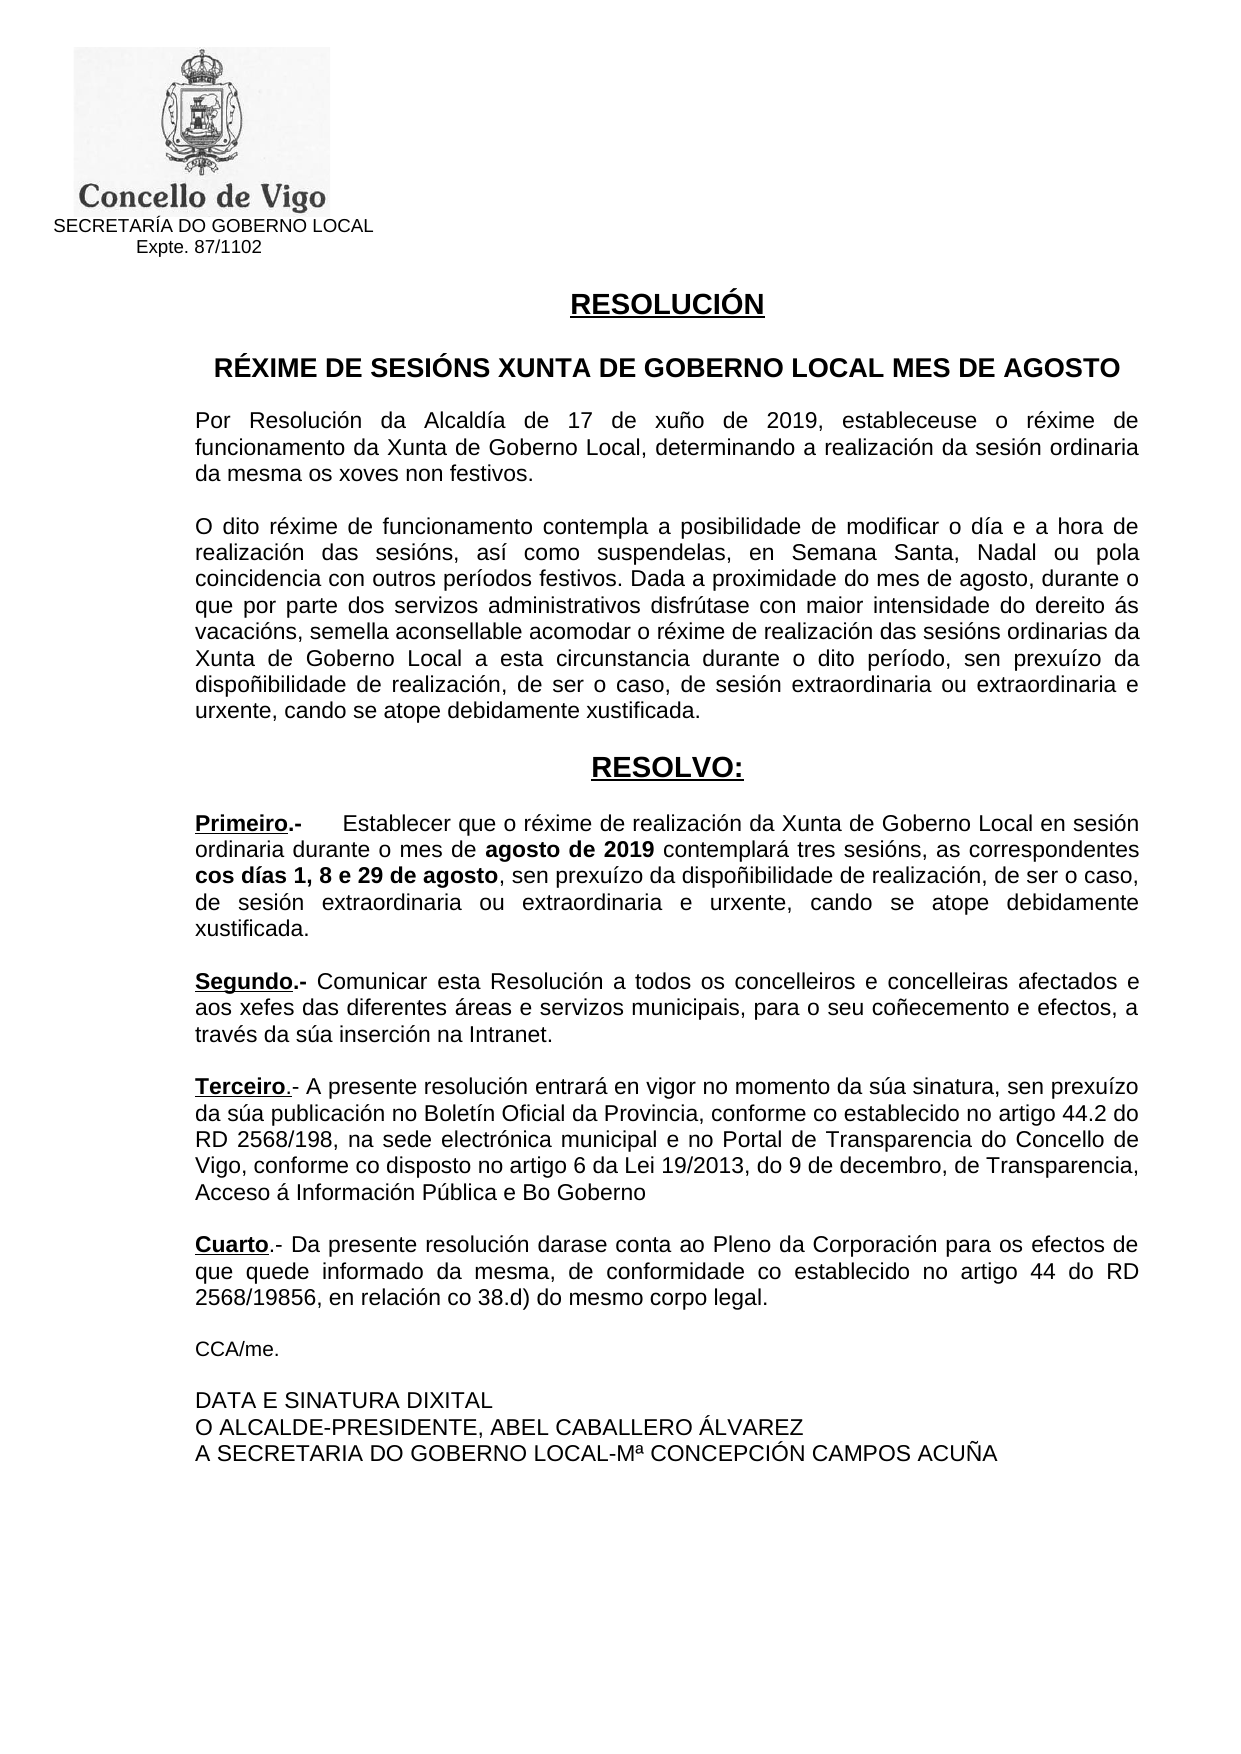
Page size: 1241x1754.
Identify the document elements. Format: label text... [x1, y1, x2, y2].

text DATA E SINATURA DIXITAL [195, 1387, 1140, 1413]
text Cuarto.- Da presente resolución darase conta ao Pleno da Corporación para os efectos de que quede informado da mesma, de conformidade co establecido no artigo 44 do RD 2568/19856, en relación co 38.d) do mesmo corpo legal. [195, 1231, 1140, 1311]
text A SECRETARIA DO GOBERNO LOCAL-Mª CONCEPCIÓN CAMPOS ACUÑA [195, 1440, 1140, 1466]
text Primeiro.- Establecer que o réxime de realización da Xunta de Goberno Local en sesión ordinaria durante o mes de agosto de 2019 contemplará tres sesións, as correspondentes cos días 1, 8 e 29 de agosto, sen prexuízo da dispoñibilidade de realización, de ser o caso, de sesión extraordinaria ou extraordinaria e urxente, cando se atope debidamente xustificada. [195, 810, 1140, 942]
picture [73, 47, 331, 217]
text RESOLVO: [195, 750, 1140, 783]
text CCA/me. [195, 1337, 1140, 1361]
text RÉXIME DE SESIÓNS XUNTA DE GOBERNO LOCAL MES DE AGOSTO [195, 352, 1140, 383]
text O ALCALDE-PRESIDENTE, ABEL CABALLERO ÁLVAREZ [195, 1413, 1140, 1440]
text RESOLUCIÓN [195, 287, 1140, 321]
text Terceiro.- A presente resolución entrará en vigor no momento da súa sinatura, sen prexuízo da súa publicación no Boletín Oficial da Provincia, conforme co establecido no artigo 44.2 do RD 2568/198, na sede electrónica municipal e no Portal de Transparencia do Concello de Vigo, conforme co disposto no artigo 6 da Lei 19/2013, do 9 de decembro, de Transparencia, Acceso á Información Pública e Bo Goberno [195, 1073, 1140, 1205]
text Segundo.- Comunicar esta Resolución a todos os concelleiros e concelleiras afectados e aos xefes das diferentes áreas e servizos municipais, para o seu coñecemento e efectos, a través da súa inserción na Intranet. [195, 968, 1140, 1047]
text Por Resolución da Alcaldía de 17 de xuño de 2019, estableceuse o réxime de funcionamento da Xunta de Goberno Local, determinando a realización da sesión ordinaria da mesma os xoves non festivos. [195, 407, 1140, 486]
text O dito réxime de funcionamento contempla a posibilidade de modificar o día e a hora de realización das sesións, así como suspendelas, en Semana Santa, Nadal ou pola coincidencia con outros períodos festivos. Dada a proximidade do mes de agosto, durante o que por parte dos servizos administrativos disfrútase con maior intensidade do dereito ás vacacións, semella aconsellable acomodar o réxime de realización das sesións ordinarias da Xunta de Goberno Local a esta circunstancia durante o dito período, sen prexuízo da dispoñibilidade de realización, de ser o caso, de sesión extraordinaria ou extraordinaria e urxente, cando se atope debidamente xustificada. [195, 513, 1140, 723]
